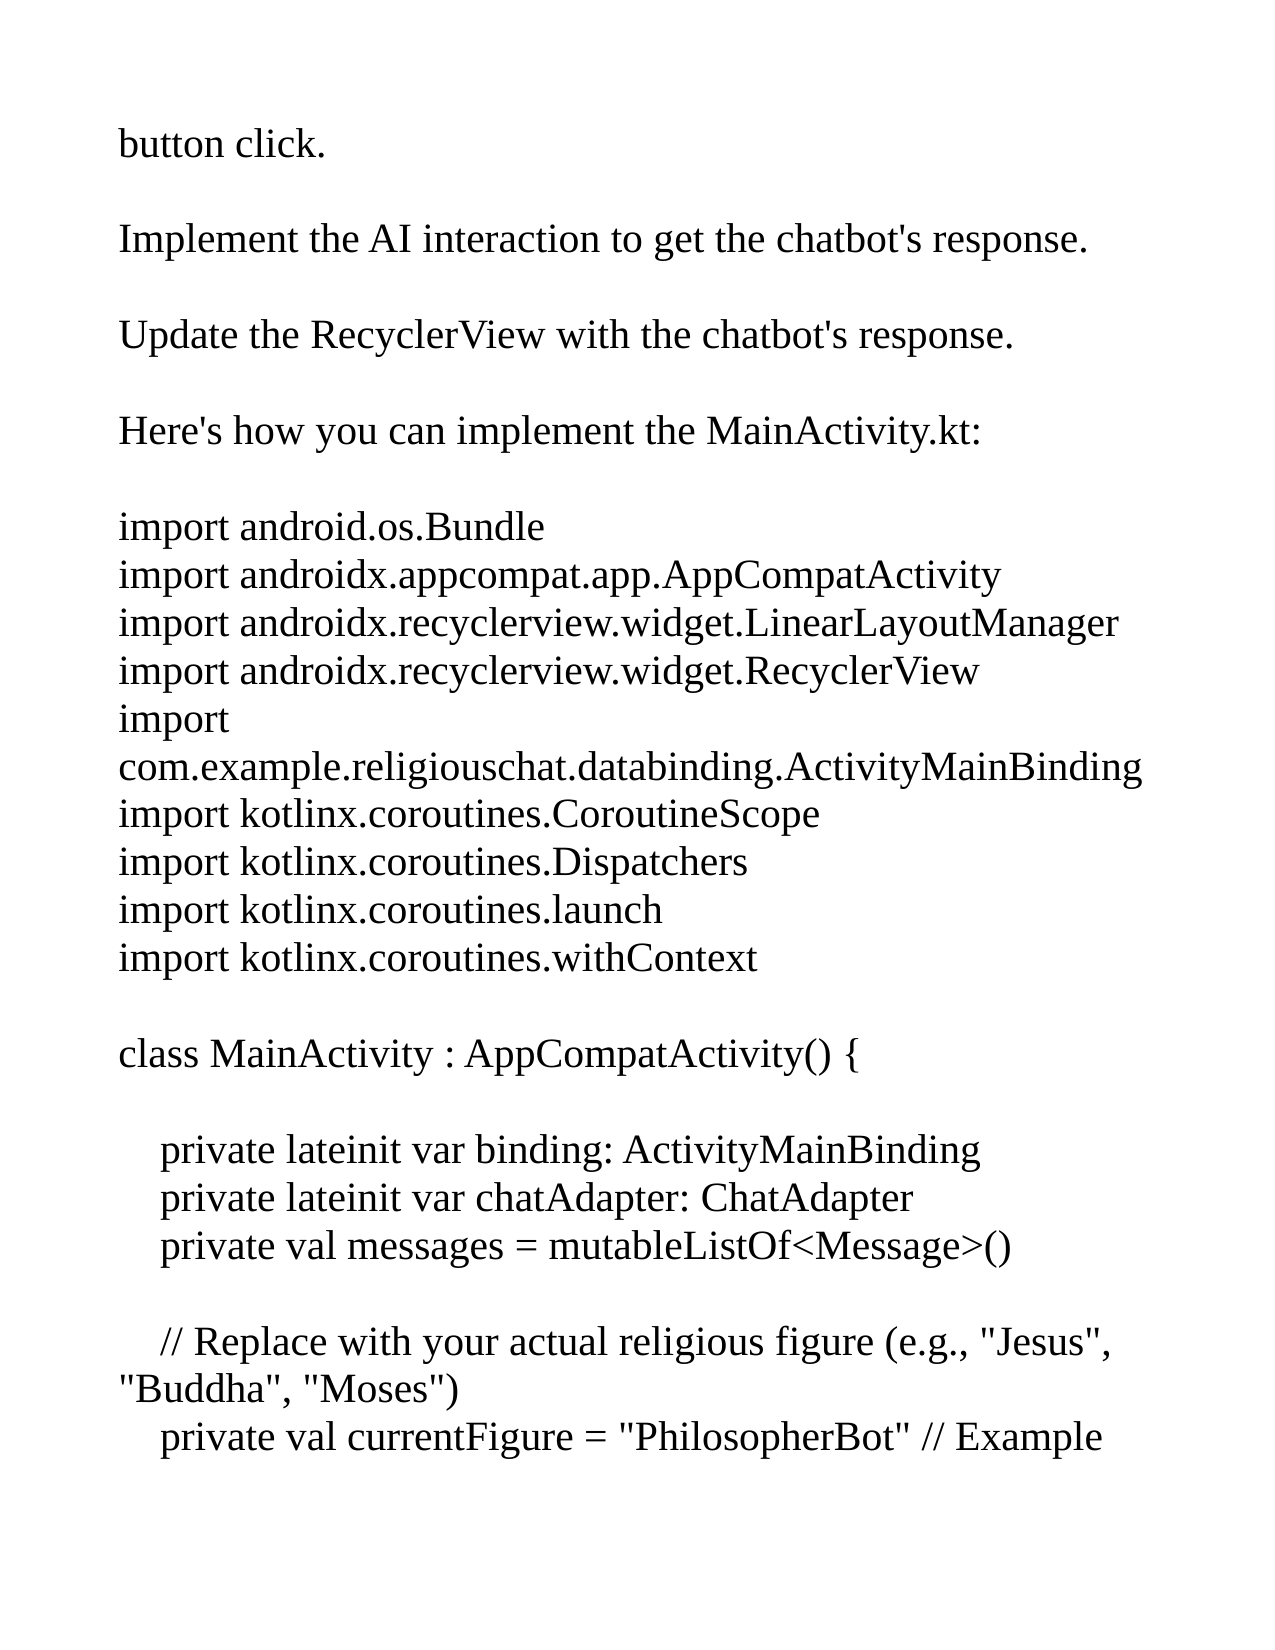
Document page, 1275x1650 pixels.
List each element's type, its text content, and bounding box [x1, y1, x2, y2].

text private val messages = mutableListOf<Message>() [118, 1220, 1157, 1268]
text Update the RecyclerView with the chatbot's response. [118, 310, 1157, 358]
text class MainActivity : AppCompatActivity() { [118, 1028, 1157, 1076]
text import androidx.appcompat.app.AppCompatActivity [118, 549, 1157, 597]
text private val currentFigure = "PhilosopherBot" // Example [118, 1412, 1157, 1460]
text import com.example.religiouschat.databinding.ActivityMainBinding [118, 693, 1157, 789]
text import kotlinx.coroutines.Dispatchers [118, 837, 1157, 885]
text import kotlinx.coroutines.launch [118, 885, 1157, 933]
text Implement the AI interaction to get the chatbot's response. [118, 214, 1157, 262]
text // Replace with your actual religious figure (e.g., "Jesus", "Buddha", "Moses") [118, 1316, 1157, 1412]
text Here's how you can implement the MainActivity.kt: [118, 406, 1157, 453]
text import kotlinx.coroutines.withContext [118, 933, 1157, 981]
text import androidx.recyclerview.widget.LinearLayoutManager [118, 597, 1157, 645]
text private lateinit var chatAdapter: ChatAdapter [118, 1172, 1157, 1220]
text private lateinit var binding: ActivityMainBinding [118, 1124, 1157, 1172]
text button click. [118, 118, 1157, 166]
text import android.os.Bundle [118, 501, 1157, 549]
text import kotlinx.coroutines.CoroutineScope [118, 789, 1157, 837]
text import androidx.recyclerview.widget.RecyclerView [118, 645, 1157, 693]
